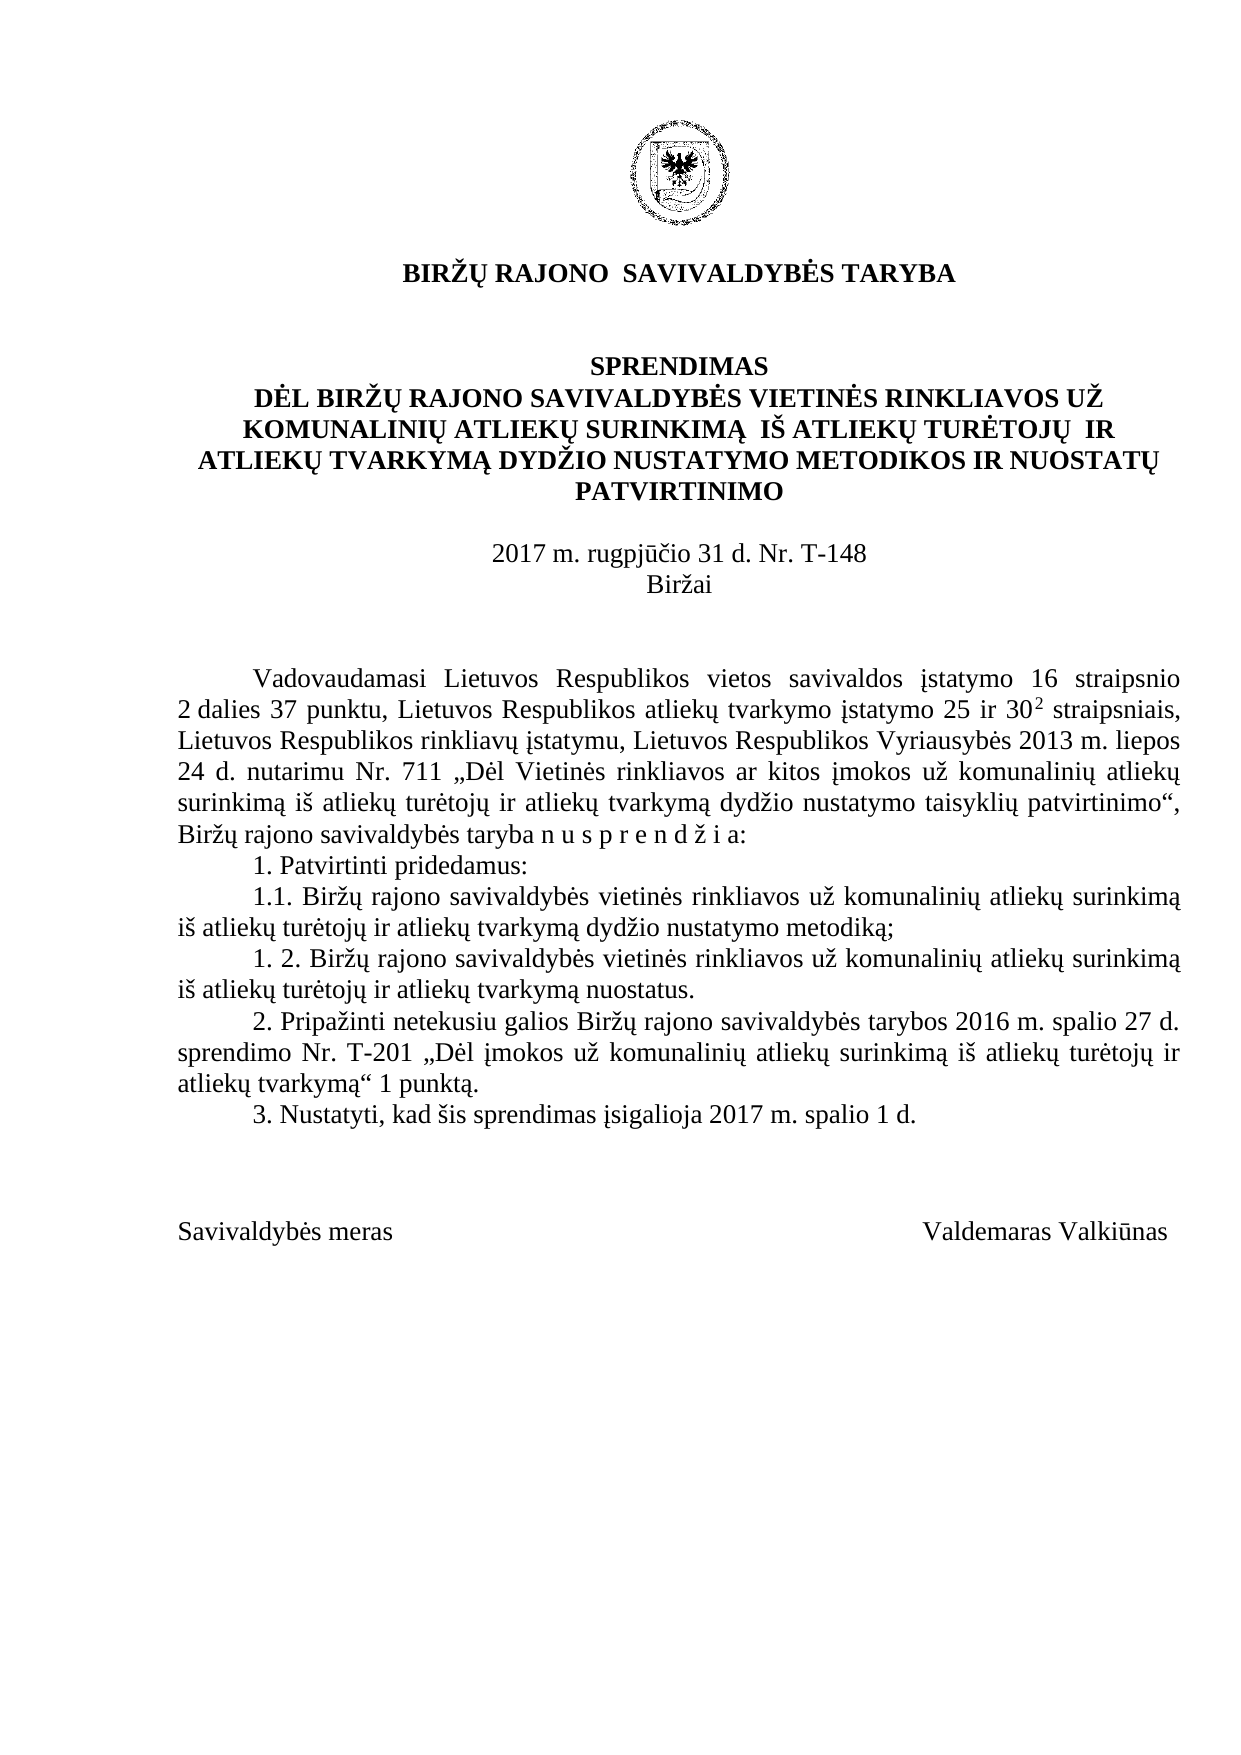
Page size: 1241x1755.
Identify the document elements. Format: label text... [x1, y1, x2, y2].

text 1. Patvirtinti pridedamus: [177, 849, 1181, 880]
text Biržai [177, 568, 1181, 600]
text 3. Nustatyti, kad šis sprendimas įsigalioja 2017 m. spalio 1 d. [177, 1098, 1181, 1129]
text DĖL BIRŽŲ RAJONO SAVIVALDYBĖS VIETINĖS RINKLIAVOS UŽ KOMUNALINIŲ ATLIEKŲ SURINKIMĄ IŠ ATLIEKŲ TURĖTOJŲ IR ATLIEKŲ TVARKYMĄ DYDŽIO NUSTATYMO METODIKOS IR NUOSTATŲ PATVIRTINIMO [177, 382, 1181, 506]
text 2. Pripažinti netekusiu galios Biržų rajono savivaldybės tarybos 2016 m. spalio 27 d. sprendimo Nr. T-201 „Dėl įmokos už komunalinių atliekų surinkimą iš atliekų turėtojų ir atliekų tvarkymą“ 1 punktą. [177, 1004, 1181, 1098]
text 1.1. Biržų rajono savivaldybės vietinės rinkliavos už komunalinių atliekų surinkimą iš atliekų turėtojų ir atliekų tvarkymą dydžio nustatymo metodiką; [177, 880, 1181, 942]
text BIRŽŲ RAJONO SAVIVALDYBĖS TARYBA [177, 257, 1181, 288]
text Savivaldybės meras Valdemaras Valkiūnas [177, 1215, 1181, 1247]
text 2017 m. rugpjūčio 31 d. Nr. T-148 [177, 537, 1181, 568]
text 1. 2. Biržų rajono savivaldybės vietinės rinkliavos už komunalinių atliekų surinkimą iš atliekų turėtojų ir atliekų tvarkymą nuostatus. [177, 942, 1181, 1004]
text Vadovaudamasi Lietuvos Respublikos vietos savivaldos įstatymo 16 straipsnio 2 dalies 37 punktu, Lietuvos Respublikos atliekų tvarkymo įstatymo 25 ir 302 straipsniais, Lietuvos Respublikos rinkliavų įstatymu, Lietuvos Respublikos Vyriausybės 2013 m. liepos 24 d. nutarimu Nr. 711 „Dėl Vietinės rinkliavos ar kitos įmokos už komunalinių atliekų surinkimą iš atliekų turėtojų ir atliekų tvarkymą dydžio nustatymo taisyklių patvirtinimo“, Biržų rajono savivaldybės taryba n u s p r e n d ž i a: [177, 662, 1181, 849]
text SPRENDIMAS [177, 351, 1181, 382]
